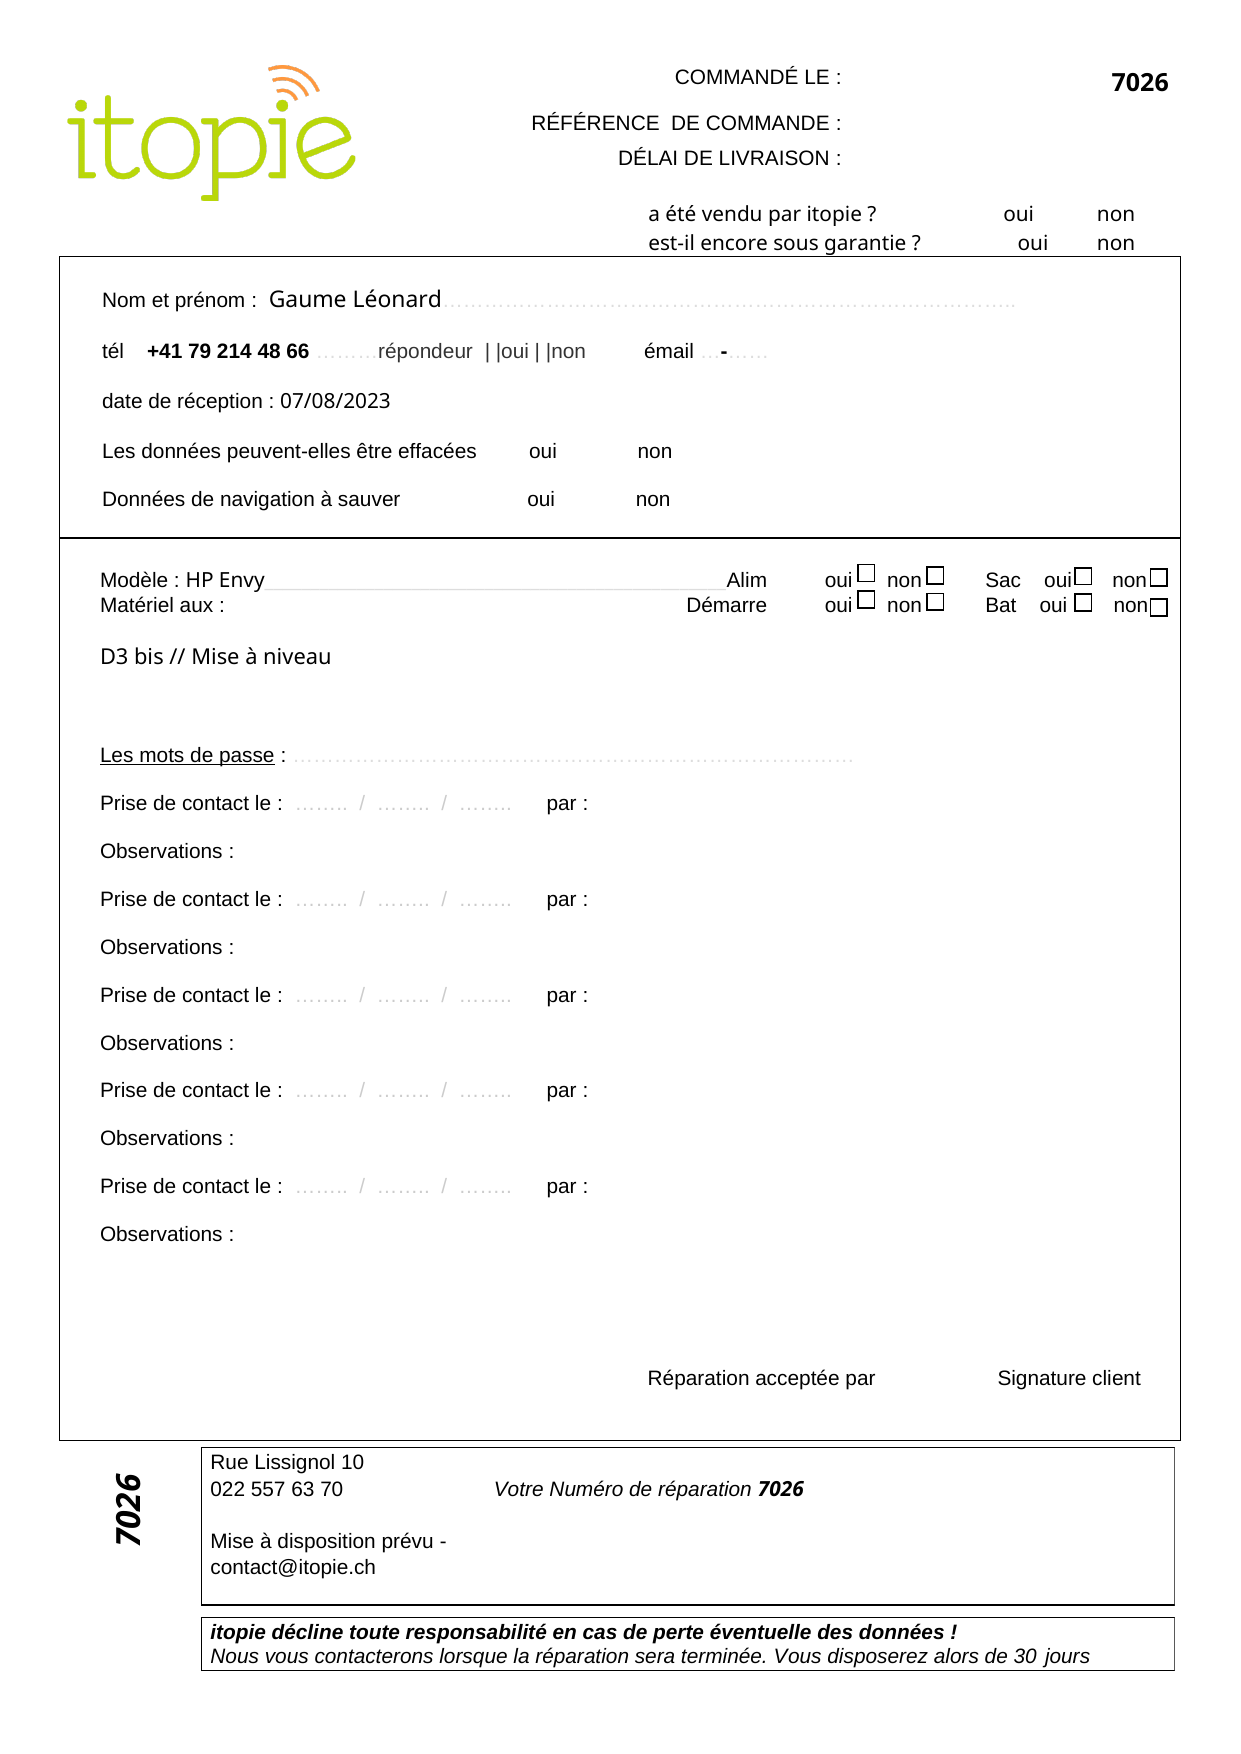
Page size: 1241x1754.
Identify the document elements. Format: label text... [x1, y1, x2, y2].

text Observations : [60, 1027, 1180, 1054]
text Modèle : HP Envy Alim oui non Sac oui non [879, 562, 925, 590]
text Données de navigation à sauver oui non [60, 484, 1180, 511]
text Matériel aux : Démarre oui non Bat oui non [60, 590, 1180, 617]
table_header Rue Lissignol 10 022 557 63 70 Votre Numéro de réparation 7026 Mise à disposition prévu - contact@itopie.ch [195, 1441, 1180, 1611]
text D3 bis // Mise à niveau [60, 638, 1180, 671]
text Modèle : HP Envy Alim oui non Sac oui non [948, 562, 1180, 590]
text Modèle : HP Envy Alim oui non Sac oui non [60, 562, 856, 590]
table_header 7026 [59, 1441, 195, 1677]
table_header COMMANDÉ LE : [490, 59, 847, 104]
text Les données peuvent-elles être effacées oui non [60, 436, 1180, 463]
text a été vendu par itopie ? oui non [59, 199, 1181, 228]
table_cell DÉLAI DE LIVRAISON : [490, 140, 847, 175]
text date de réception : 07/08/2023 [60, 383, 1180, 415]
table_cell [847, 105, 1180, 140]
table_header 7026 [847, 59, 1180, 104]
table_cell itopie décline toute responsabilité en cas de perte éventuelle des données ! Nous vous contacterons lorsque la réparation sera terminée. Vous disposerez alors de 30 jours [195, 1611, 1180, 1677]
text Prise de contact le : …….. / …….. / …….. par : [60, 883, 1180, 911]
text Nom et prénom : Gaume Léonard……………………………………………………………………….. [60, 280, 1180, 314]
text Observations : [60, 1123, 1180, 1150]
text Observations : [60, 1219, 1180, 1246]
text Prise de contact le : …….. / …….. / …….. par : [60, 1075, 1180, 1102]
text Prise de contact le : …….. / …….. / …….. par : [60, 1171, 1180, 1198]
text Réparation acceptée par Signature client [60, 1363, 1180, 1390]
table_cell [847, 140, 1180, 175]
text Observations : [60, 931, 1180, 958]
text est-il encore sous garantie ? oui non [59, 228, 1181, 256]
text Observations : [60, 836, 1180, 863]
table_cell RÉFÉRENCE DE COMMANDE : [490, 105, 847, 140]
text Prise de contact le : …….. / …….. / …….. par : [60, 979, 1180, 1006]
text tél +41 79 214 48 66 ………répondeur | |oui | |non émail …-…… [60, 335, 1180, 362]
text Prise de contact le : …….. / …….. / …….. par : [60, 788, 1180, 815]
text Les mots de passe : ……………………………………………………………………… [60, 740, 1180, 767]
picture [67, 65, 356, 201]
